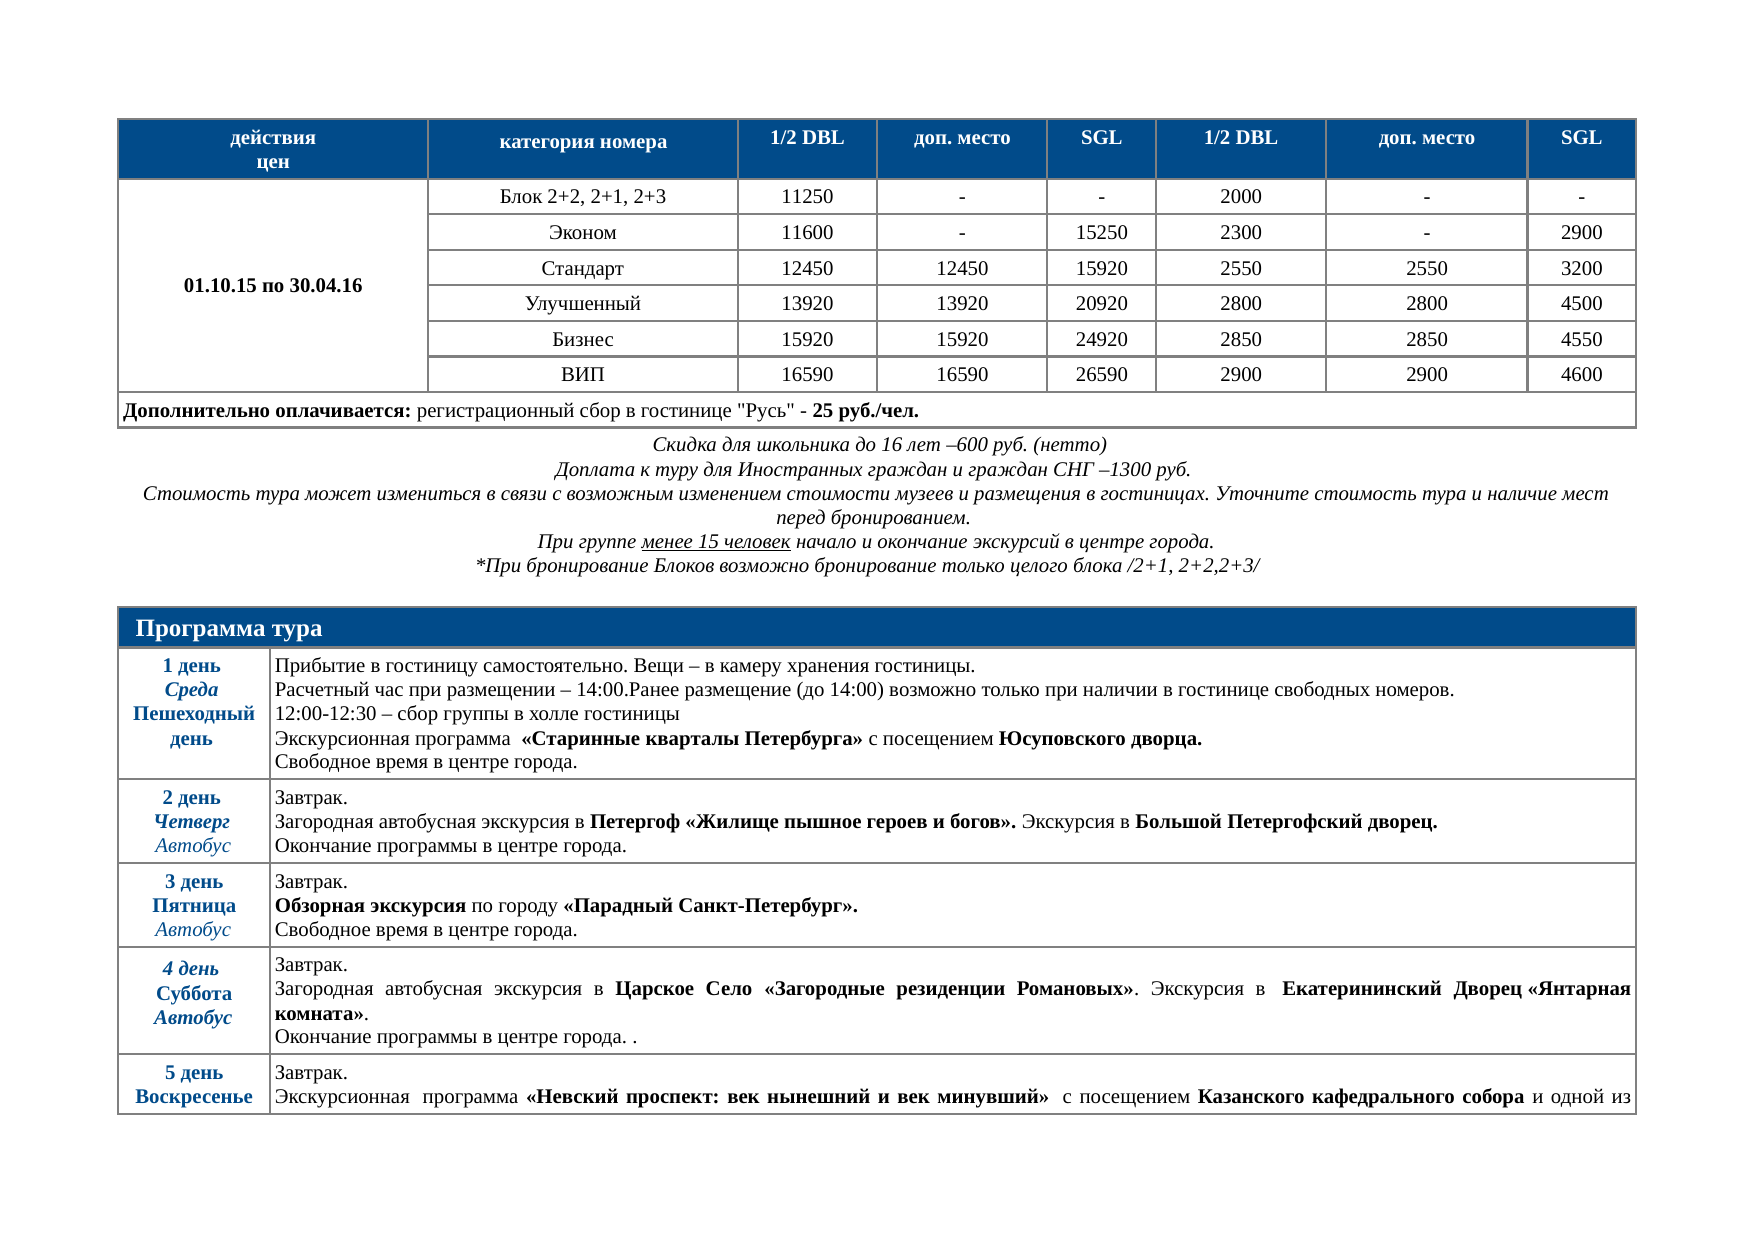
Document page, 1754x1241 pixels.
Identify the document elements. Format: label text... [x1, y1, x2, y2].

table_cell 26590 [1048, 358, 1155, 391]
text При группе менее 15 человек начало и окончание экскурсий в центре города. [118, 529, 1636, 553]
table_cell 20920 [1048, 286, 1155, 320]
table_cell 4600 [1529, 358, 1635, 391]
table_cell 2300 [1157, 215, 1325, 249]
table_cell 2900 [1529, 215, 1635, 249]
table_cell 4500 [1529, 286, 1635, 320]
text *При бронирование Блоков возможно бронирование только целого блока /2+1, 2+2,2+3/ [118, 553, 1636, 577]
table_cell 2800 [1327, 286, 1526, 320]
table_cell - [1327, 215, 1526, 249]
table_cell Завтрак. Загородная автобусная экскурсия в Царское Село «Загородные резиденции Романовых». Экскурсия в Екатерининский Дворец «Янтарная комната». Окончание программы в центре города. . [271, 948, 1635, 1053]
table_cell 3 день Пятница Автобус [119, 864, 269, 946]
table_cell Завтрак. Экскурсионная программа «Невский проспект: век нынешний и век минувший» с посещением Казанского кафедрального собора и одной из [271, 1055, 1635, 1113]
text Скидка для школьника до 16 лет –600 руб. (нетто) [118, 429, 1636, 457]
table_cell Улучшенный [429, 286, 737, 320]
table_cell 11250 [739, 180, 876, 213]
table_cell 1/2 DBL [739, 120, 876, 178]
table_cell 15920 [739, 322, 876, 355]
table_cell 24920 [1048, 322, 1155, 355]
table_cell 2850 [1157, 322, 1325, 355]
table_cell Бизнес [429, 322, 737, 355]
table_cell 5 день Воскресенье [119, 1055, 269, 1113]
table_cell SGL [1048, 120, 1155, 178]
table_cell 2900 [1327, 358, 1526, 391]
table_cell 2000 [1157, 180, 1325, 213]
table_cell - [1327, 180, 1526, 213]
table_cell Эконом [429, 215, 737, 249]
table_cell категория номера [429, 120, 737, 178]
table_cell 16590 [878, 358, 1046, 391]
table_cell 2550 [1157, 251, 1325, 284]
table_cell Прибытие в гостиницу самостоятельно. Вещи – в камеру хранения гостиницы. Расчетный час при размещении – 14:00.Ранее размещение (до 14:00) возможно только при наличии в гостинице свободных номеров. 12:00-12:30 – сбор группы в холле гостиницы Экскурсионная программа «Старинные кварталы Петербурга» с посещением Юсуповского дворца. Свободное время в центре города. [271, 649, 1635, 778]
table_cell 1/2 DBL [1157, 120, 1325, 178]
table_cell действия цен [119, 120, 427, 178]
table_cell доп. место [878, 120, 1046, 178]
table_cell - [1529, 180, 1635, 213]
table_cell - [878, 215, 1046, 249]
table_cell 4 день Суббота Автобус [119, 948, 269, 1053]
table_cell 12450 [878, 251, 1046, 284]
table_header Программа тура [119, 608, 1635, 646]
table_cell 4550 [1529, 322, 1635, 355]
table_cell 11600 [739, 215, 876, 249]
table_cell Завтрак. Загородная автобусная экскурсия в Петергоф «Жилище пышное героев и богов». Экскурсия в Большой Петергофский дворец. Окончание программы в центре города. [271, 780, 1635, 862]
table_cell 13920 [739, 286, 876, 320]
table_cell 12450 [739, 251, 876, 284]
table_cell Блок 2+2, 2+1, 2+3 [429, 180, 737, 213]
table_cell 13920 [878, 286, 1046, 320]
table_cell 15920 [878, 322, 1046, 355]
table_cell 2800 [1157, 286, 1325, 320]
text Стоимость тура может измениться в связи с возможным изменением стоимости музеев и размещения в гостиницах. Уточните стоимость тура и наличие мест перед бронированием. [118, 481, 1636, 529]
table_cell - [1048, 180, 1155, 213]
table_cell Дополнительно оплачивается: регистрационный сбор в гостинице "Русь" - 25 руб./чел. [119, 393, 1635, 426]
table_cell 15250 [1048, 215, 1155, 249]
table_cell 2850 [1327, 322, 1526, 355]
table_cell 01.10.15 по 30.04.16 [119, 180, 427, 391]
table_cell 2900 [1157, 358, 1325, 391]
table_cell Завтрак. Обзорная экскурсия по городу «Парадный Санкт-Петербург». Свободное время в центре города. [271, 864, 1635, 946]
table_cell ВИП [429, 358, 737, 391]
table_cell 15920 [1048, 251, 1155, 284]
text Доплата к туру для Иностранных граждан и граждан СНГ –1300 руб. [118, 457, 1636, 481]
table_cell Стандарт [429, 251, 737, 284]
table_cell 3200 [1529, 251, 1635, 284]
table_cell 2550 [1327, 251, 1526, 284]
table_cell SGL [1529, 120, 1635, 178]
table_cell 1 день Среда Пешеходный день [119, 649, 269, 778]
table_cell 2 день Четверг Автобус [119, 780, 269, 862]
table_cell 16590 [739, 358, 876, 391]
table_cell - [878, 180, 1046, 213]
table_cell доп. место [1327, 120, 1526, 178]
